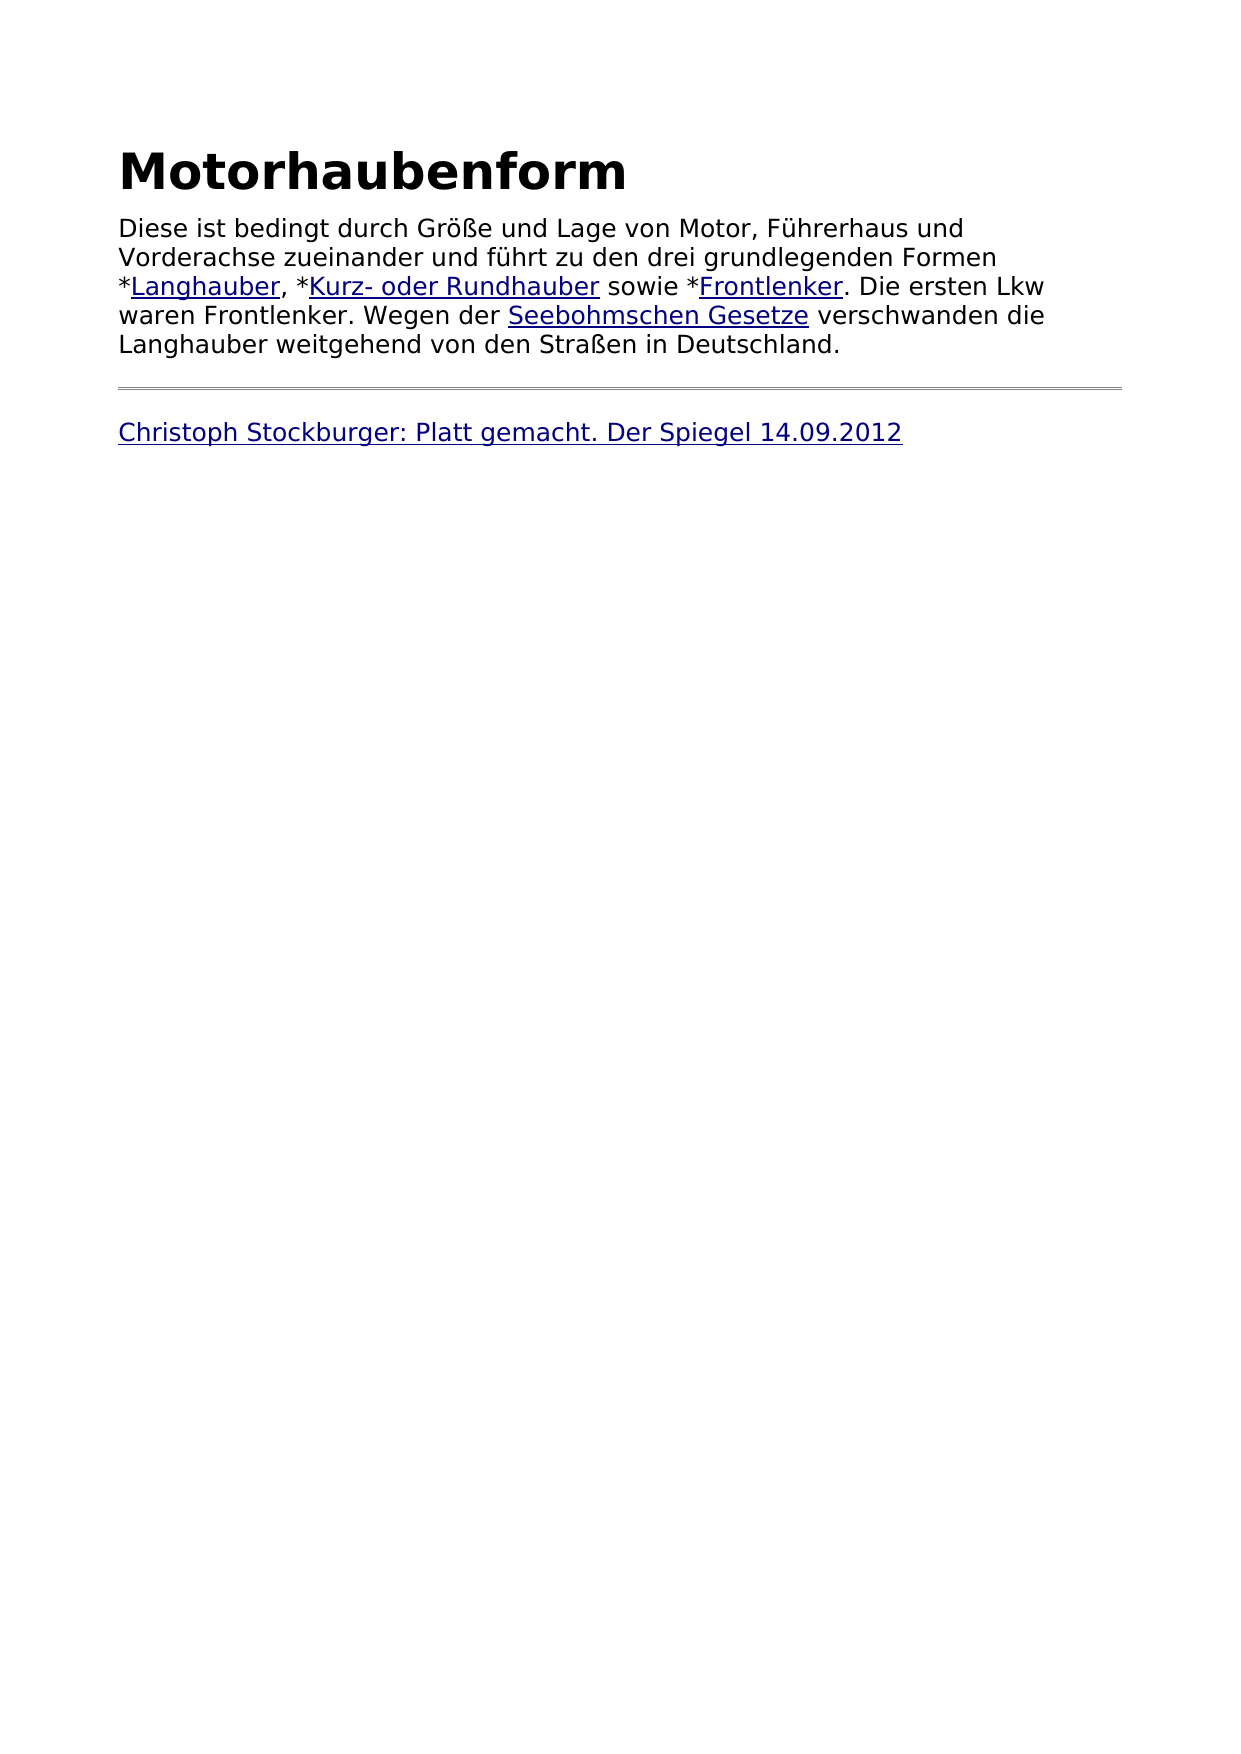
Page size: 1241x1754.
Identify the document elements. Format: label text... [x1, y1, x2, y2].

subtitle Motorhaubenform [118, 143, 1122, 201]
text Diese ist bedingt durch Größe und Lage von Motor, Führerhaus und Vorderachse zueinander und führt zu den drei grundlegenden Formen *Langhauber, *Kurz- oder Rundhauber sowie *Frontlenker. Die ersten Lkw waren Frontlenker. Wegen der Seebohmschen Gesetze verschwanden die Langhauber weitgehend von den Straßen in Deutschland. [118, 214, 1122, 360]
text Christoph Stockburger: Platt gemacht. Der Spiegel 14.09.2012 [118, 418, 1122, 448]
